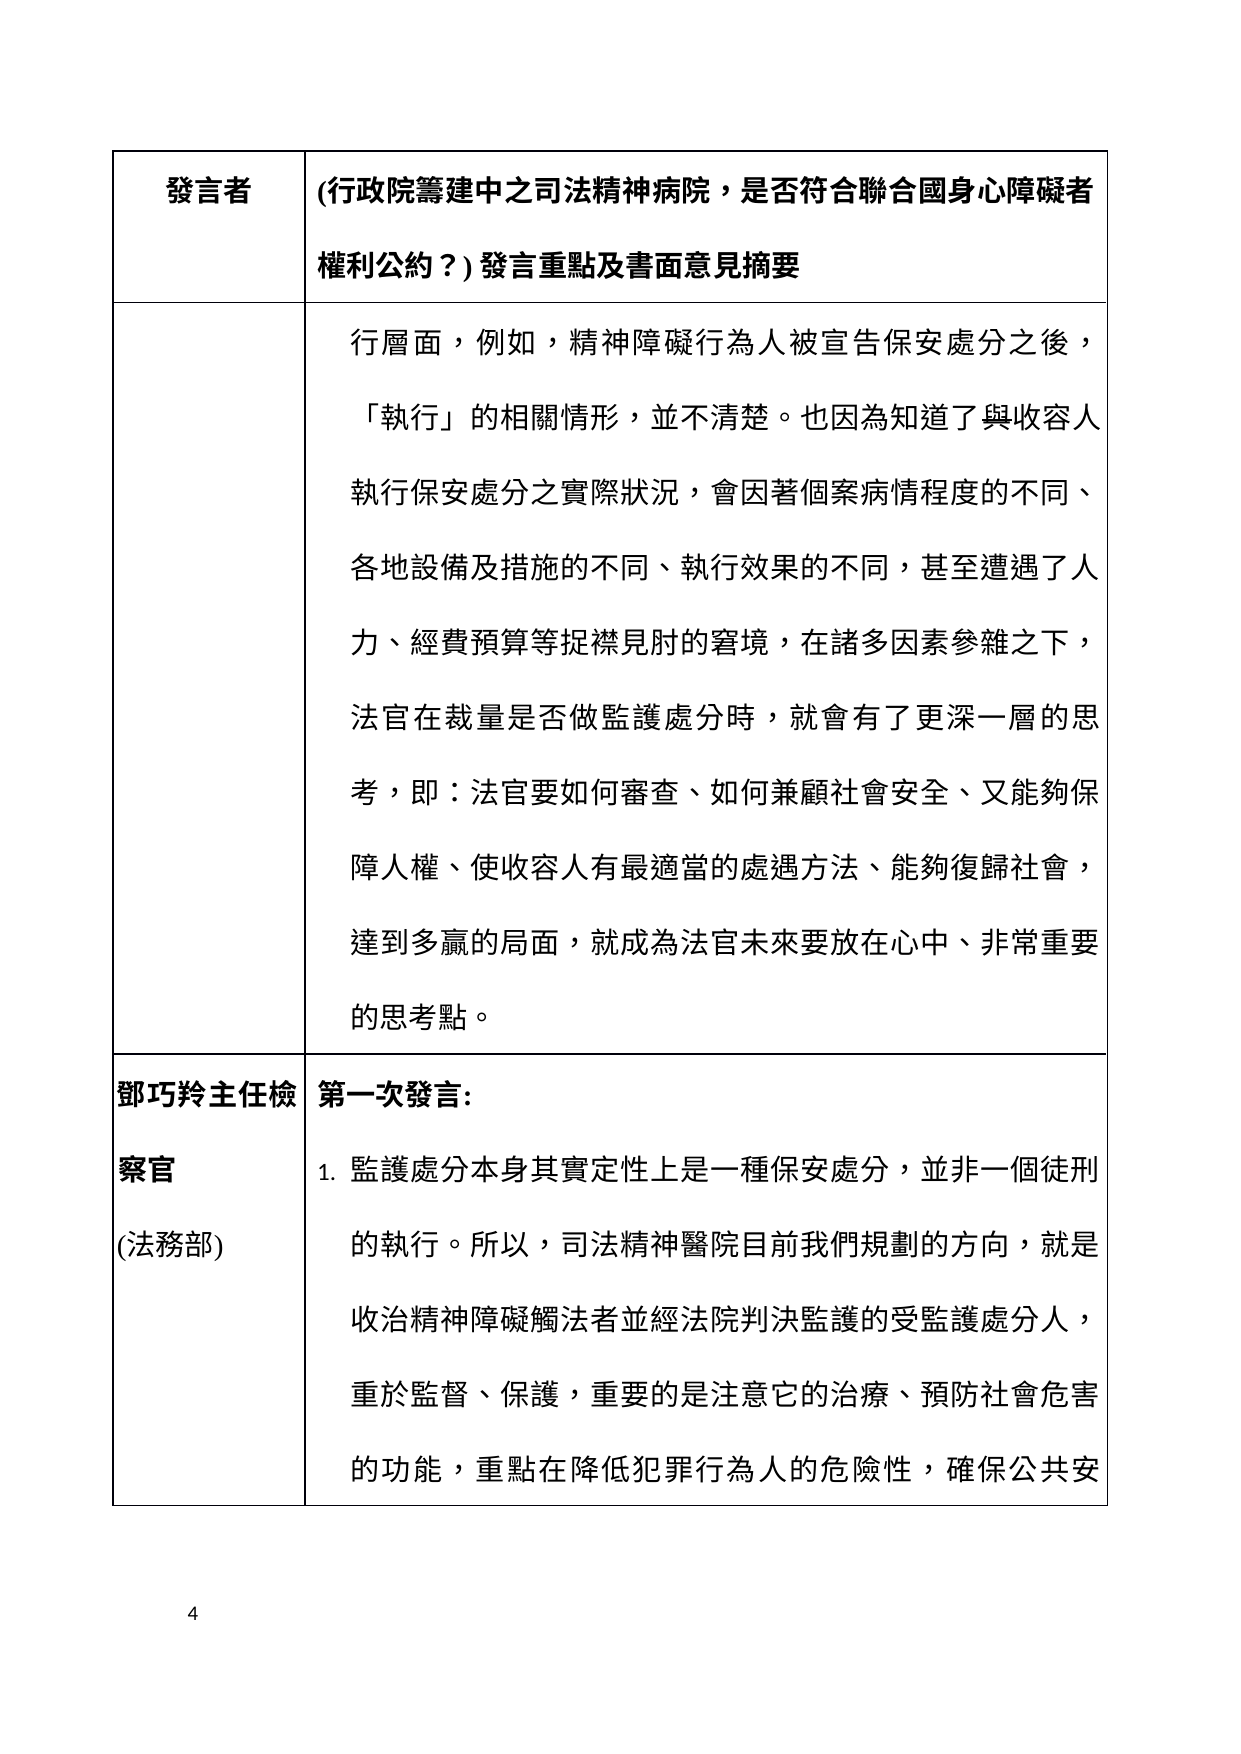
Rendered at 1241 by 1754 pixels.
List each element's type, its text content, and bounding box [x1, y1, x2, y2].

table_cell 行層面，例如，精神障礙行為人被宣告保安處分之後，「執行」的相關情形，並不清楚。也因為知道了與收容人執行保安處分之實際狀況，會因著個案病情程度的不同、各地設備及措施的不同、執行效果的不同，甚至遭遇了人力、經費預算等捉襟見肘的窘境，在諸多因素參雜之下，法官在裁量是否做監護處分時，就會有了更深一層的思考，即：法官要如何審查、如何兼顧社會安全、又能夠保障人權、使收容人有最適當的處遇方法、能夠復歸社會，達到多贏的局面，就成為法官未來要放在心中、非常重要的思考點。 [306, 302, 1107, 1053]
table_cell [114, 303, 304, 1053]
table_header (行政院籌建中之司法精神病院，是否符合聯合國身心障礙者權利公約？) 發言重點及書面意見摘要 [306, 152, 1107, 302]
table_header 發言者 [114, 152, 304, 302]
table_cell 第一次發言: 監護處分本身其實定性上是一種保安處分，並非一個徒刑的執行。所以，司法精神醫院目前我們規劃的方向，就是收治精神障礙觸法者並經法院判決監護的受監護處分人，重於監督、保護，重要的是注意它的治療、預防社會危害的功能，重點在降低犯罪行為人的危險性，確保公共安 [306, 1053, 1107, 1505]
table_cell 鄧巧羚主任檢察官 (法務部) [114, 1055, 304, 1505]
